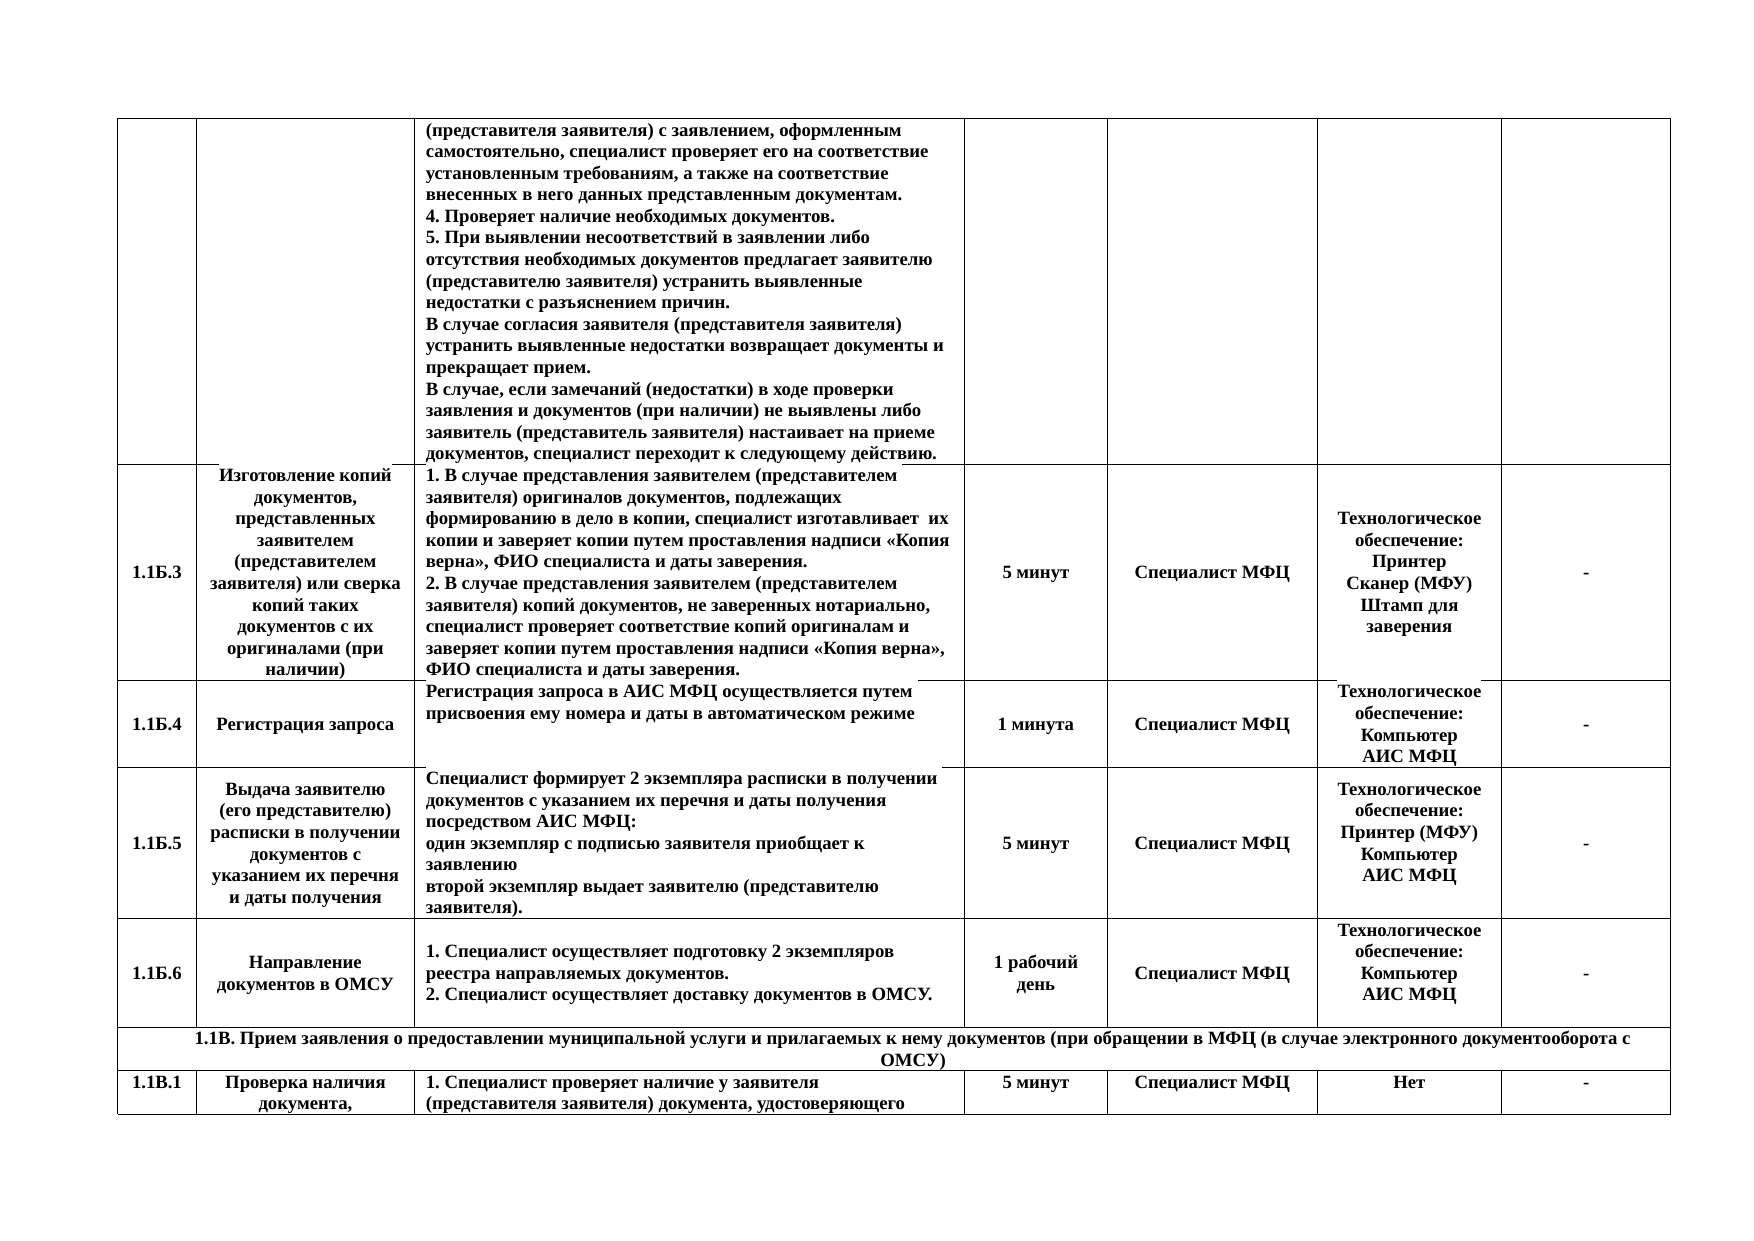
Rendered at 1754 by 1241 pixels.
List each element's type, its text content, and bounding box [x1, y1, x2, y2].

table_cell Регистрация запроса [197, 681, 414, 767]
table_cell 1. Специалист проверяет наличие у заявителя (представителя заявителя) документа, удостоверяющего [415, 1071, 964, 1114]
table_cell 1 минута [965, 681, 1107, 767]
table_cell Проверка наличия документа, [197, 1071, 414, 1114]
table_cell [1502, 119, 1670, 464]
table_cell Специалист МФЦ [1108, 919, 1317, 1026]
table_cell Специалист формирует 2 экземпляра расписки в получении документов с указанием их перечня и даты получения посредством АИС МФЦ: один экземпляр с подписью заявителя приобщает к заявлению второй экземпляр выдает заявителю (представителю заявителя). [415, 768, 964, 918]
table_cell 1.1Б.3 [118, 465, 196, 680]
table_cell 1.1В.1 [118, 1071, 196, 1114]
table_cell 1.1Б.6 [118, 919, 196, 1026]
table_cell 5 минут [965, 465, 1107, 680]
table_cell Технологическое обеспечение: Компьютер АИС МФЦ [1318, 681, 1501, 767]
table_cell 5 минут [965, 768, 1107, 918]
table_cell 1.1Б.4 [118, 681, 196, 767]
table_cell [197, 119, 414, 464]
table_cell 1.1В. Прием заявления о предоставлении муниципальной услуги и прилагаемых к нему документов (при обращении в МФЦ (в случае электронного документооборота с ОМСУ) [118, 1028, 1670, 1070]
table_cell Направление документов в ОМСУ [197, 919, 414, 1026]
table_cell - [1502, 1071, 1670, 1114]
table_cell 1. Специалист осуществляет подготовку 2 экземпляров реестра направляемых документов. 2. Специалист осуществляет доставку документов в ОМСУ. [415, 919, 964, 1026]
table_cell Технологическое обеспечение: Принтер Сканер (МФУ) Штамп для заверения [1318, 465, 1501, 680]
table_cell Выдача заявителю (его представителю) расписки в получении документов с указанием их перечня и даты получения [197, 768, 414, 918]
table_cell (представителя заявителя) с заявлением, оформленным самостоятельно, специалист проверяет его на соответствие установленным требованиям, а также на соответствие внесенных в него данных представленным документам. 4. Проверяет наличие необходимых документов. 5. При выявлении несоответствий в заявлении либо отсутствия необходимых документов предлагает заявителю (представителю заявителя) устранить выявленные недостатки с разъяснением причин. В случае согласия заявителя (представителя заявителя) устранить выявленные недостатки возвращает документы и прекращает прием. В случае, если замечаний (недостатки) в ходе проверки заявления и документов (при наличии) не выявлены либо заявитель (представитель заявителя) настаивает на приеме документов, специалист переходит к следующему действию. [415, 119, 964, 464]
table_cell Нет [1318, 1071, 1501, 1114]
table_cell Регистрация запроса в АИС МФЦ осуществляется путем присвоения ему номера и даты в автоматическом режиме [415, 681, 964, 767]
table_cell 1.1Б.5 [118, 768, 196, 918]
table_cell [118, 119, 196, 464]
table_cell - [1502, 681, 1670, 767]
table_cell - [1502, 919, 1670, 1026]
table_cell Технологическое обеспечение: Принтер (МФУ) Компьютер АИС МФЦ [1318, 768, 1501, 918]
table_cell Изготовление копий документов, представленных заявителем (представителем заявителя) или сверка копий таких документов с их оригиналами (при наличии) [197, 465, 414, 680]
table_cell 1. В случае представления заявителем (представителем заявителя) оригиналов документов, подлежащих формированию в дело в копии, специалист изготавливает их копии и заверяет копии путем проставления надписи «Копия верна», ФИО специалиста и даты заверения. 2. В случае представления заявителем (представителем заявителя) копий документов, не заверенных нотариально, специалист проверяет соответствие копий оригиналам и заверяет копии путем проставления надписи «Копия верна», ФИО специалиста и даты заверения. [415, 465, 964, 680]
table_cell [965, 119, 1107, 464]
table_cell Технологическое обеспечение: Компьютер АИС МФЦ [1318, 919, 1501, 1026]
table_cell Специалист МФЦ [1108, 1071, 1317, 1114]
table_cell - [1502, 768, 1670, 918]
table_cell Специалист МФЦ [1108, 465, 1317, 680]
table_cell 1 рабочий день [965, 919, 1107, 1026]
table_cell 5 минут [965, 1071, 1107, 1114]
table_cell [1108, 119, 1317, 464]
table_cell [1318, 119, 1501, 464]
table_cell Специалист МФЦ [1108, 681, 1317, 767]
table_cell - [1502, 465, 1670, 680]
table_cell Специалист МФЦ [1108, 768, 1317, 918]
